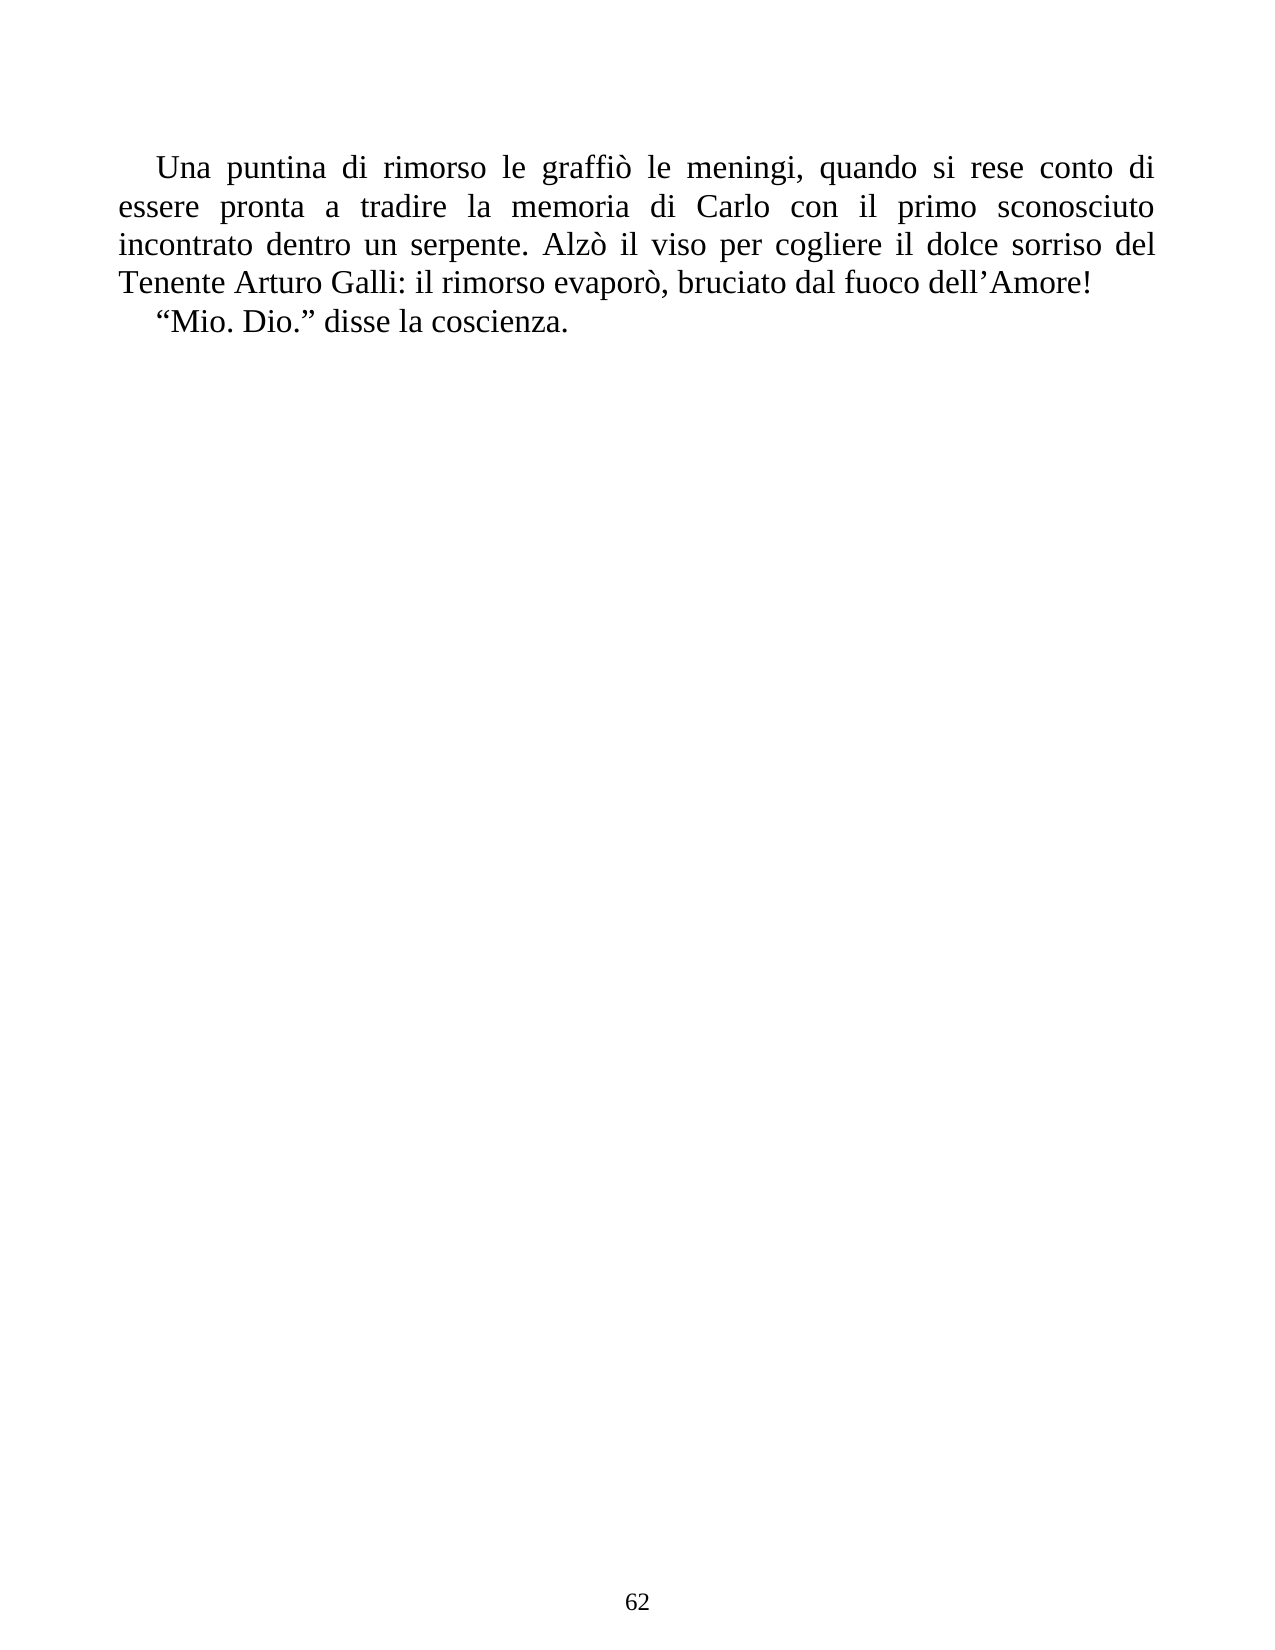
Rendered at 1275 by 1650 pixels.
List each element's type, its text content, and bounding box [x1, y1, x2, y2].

text Una puntina di rimorso le graffiò le meningi, quando si rese conto di essere pronta a tradire la memoria di Carlo con il primo sconosciuto incontrato dentro un serpente. Alzò il viso per cogliere il dolce sorriso del Tenente Arturo Galli: il rimorso evaporò, bruciato dal fuoco dell’Amore! [118, 148, 1157, 301]
text “Mio. Dio.” disse la coscienza. [118, 301, 1157, 339]
